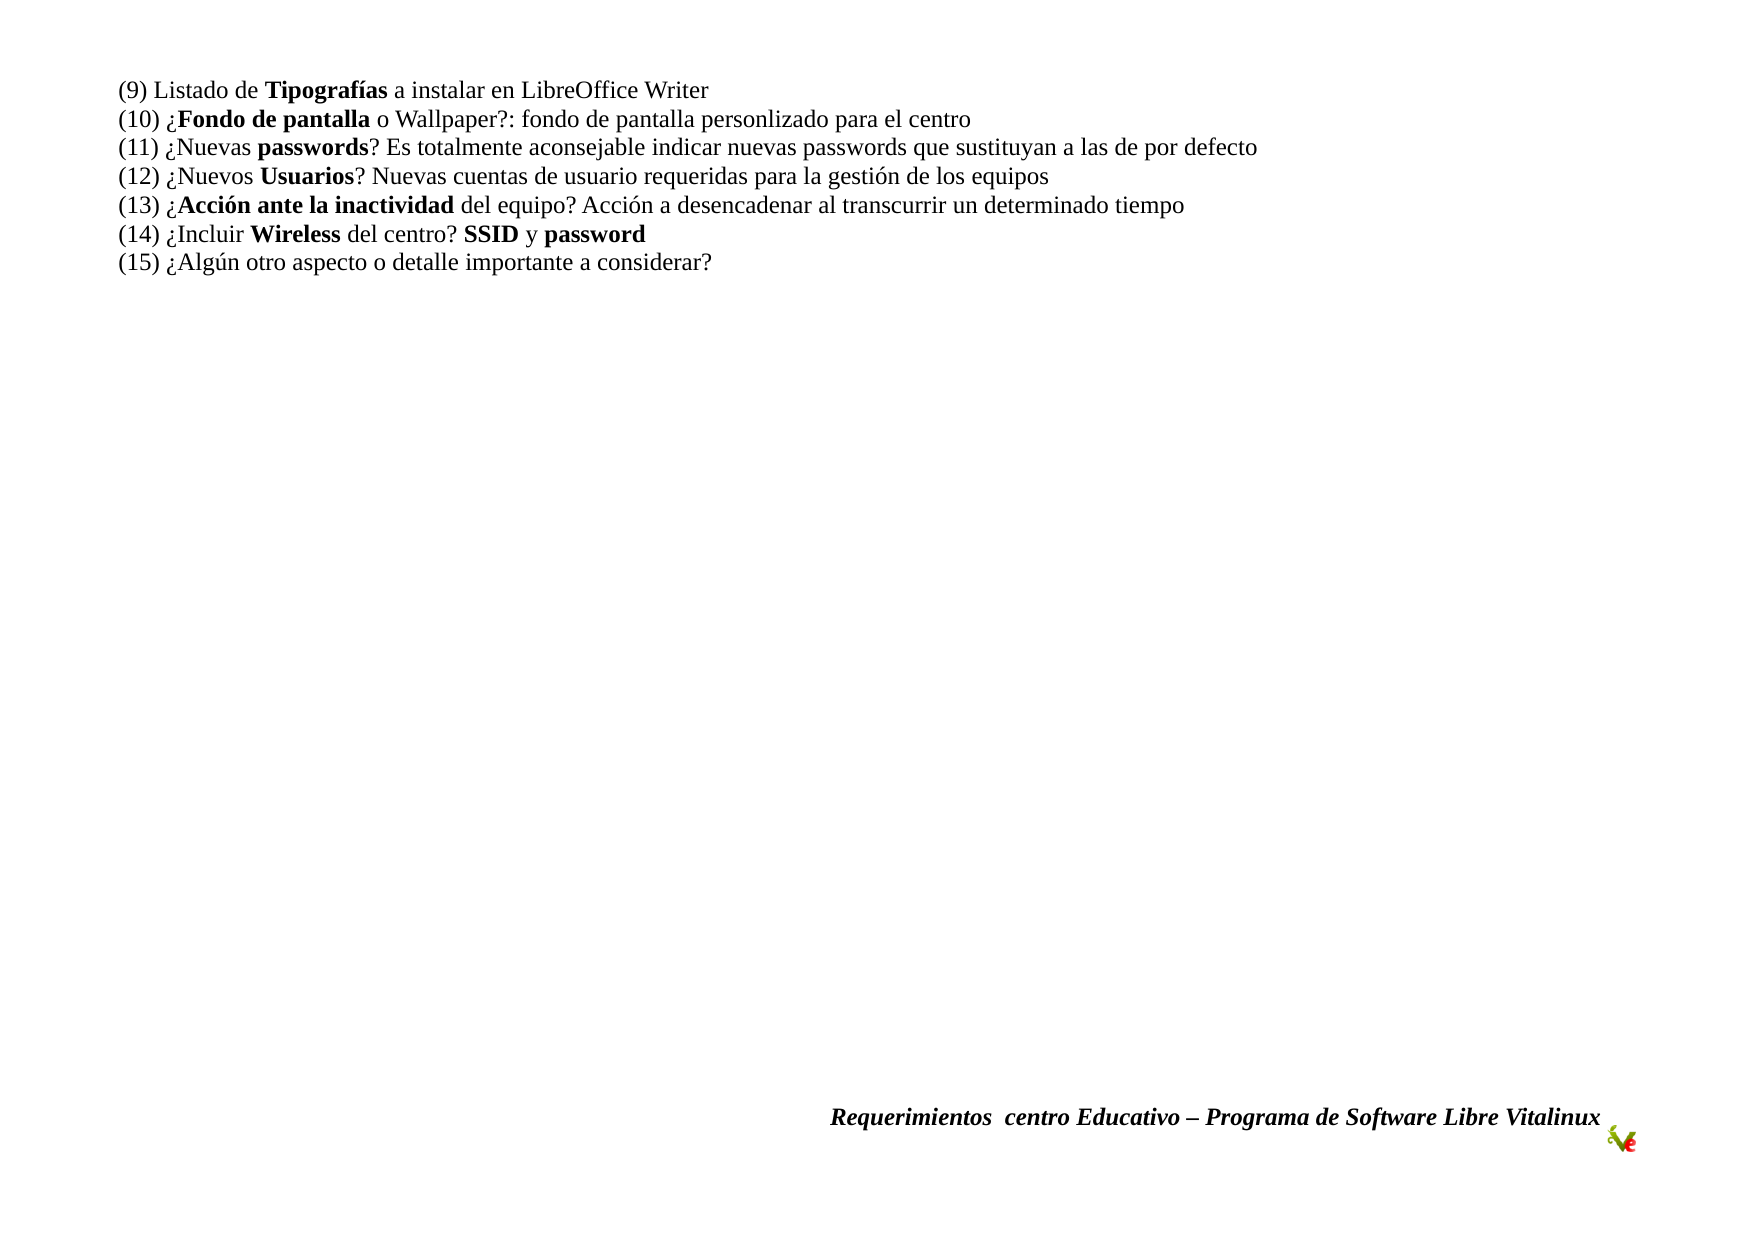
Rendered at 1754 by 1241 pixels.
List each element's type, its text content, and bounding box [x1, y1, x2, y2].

text (9) Listado de Tipografías a instalar en LibreOffice Writer [118, 75, 1636, 104]
text (10) ¿Fondo de pantalla o Wallpaper?: fondo de pantalla personlizado para el centro [118, 104, 1636, 132]
text (11) ¿Nuevas passwords? Es totalmente aconsejable indicar nuevas passwords que sustituyan a las de por defecto [118, 132, 1636, 161]
text (13) ¿Acción ante la inactividad del equipo? Acción a desencadenar al transcurrir un determinado tiempo [118, 190, 1636, 219]
text (15) ¿Algún otro aspecto o detalle importante a considerar? [118, 247, 1636, 276]
text (12) ¿Nuevos Usuarios? Nuevas cuentas de usuario requeridas para la gestión de los equipos [118, 161, 1636, 190]
text (14) ¿Incluir Wireless del centro? SSID y password [118, 219, 1636, 247]
